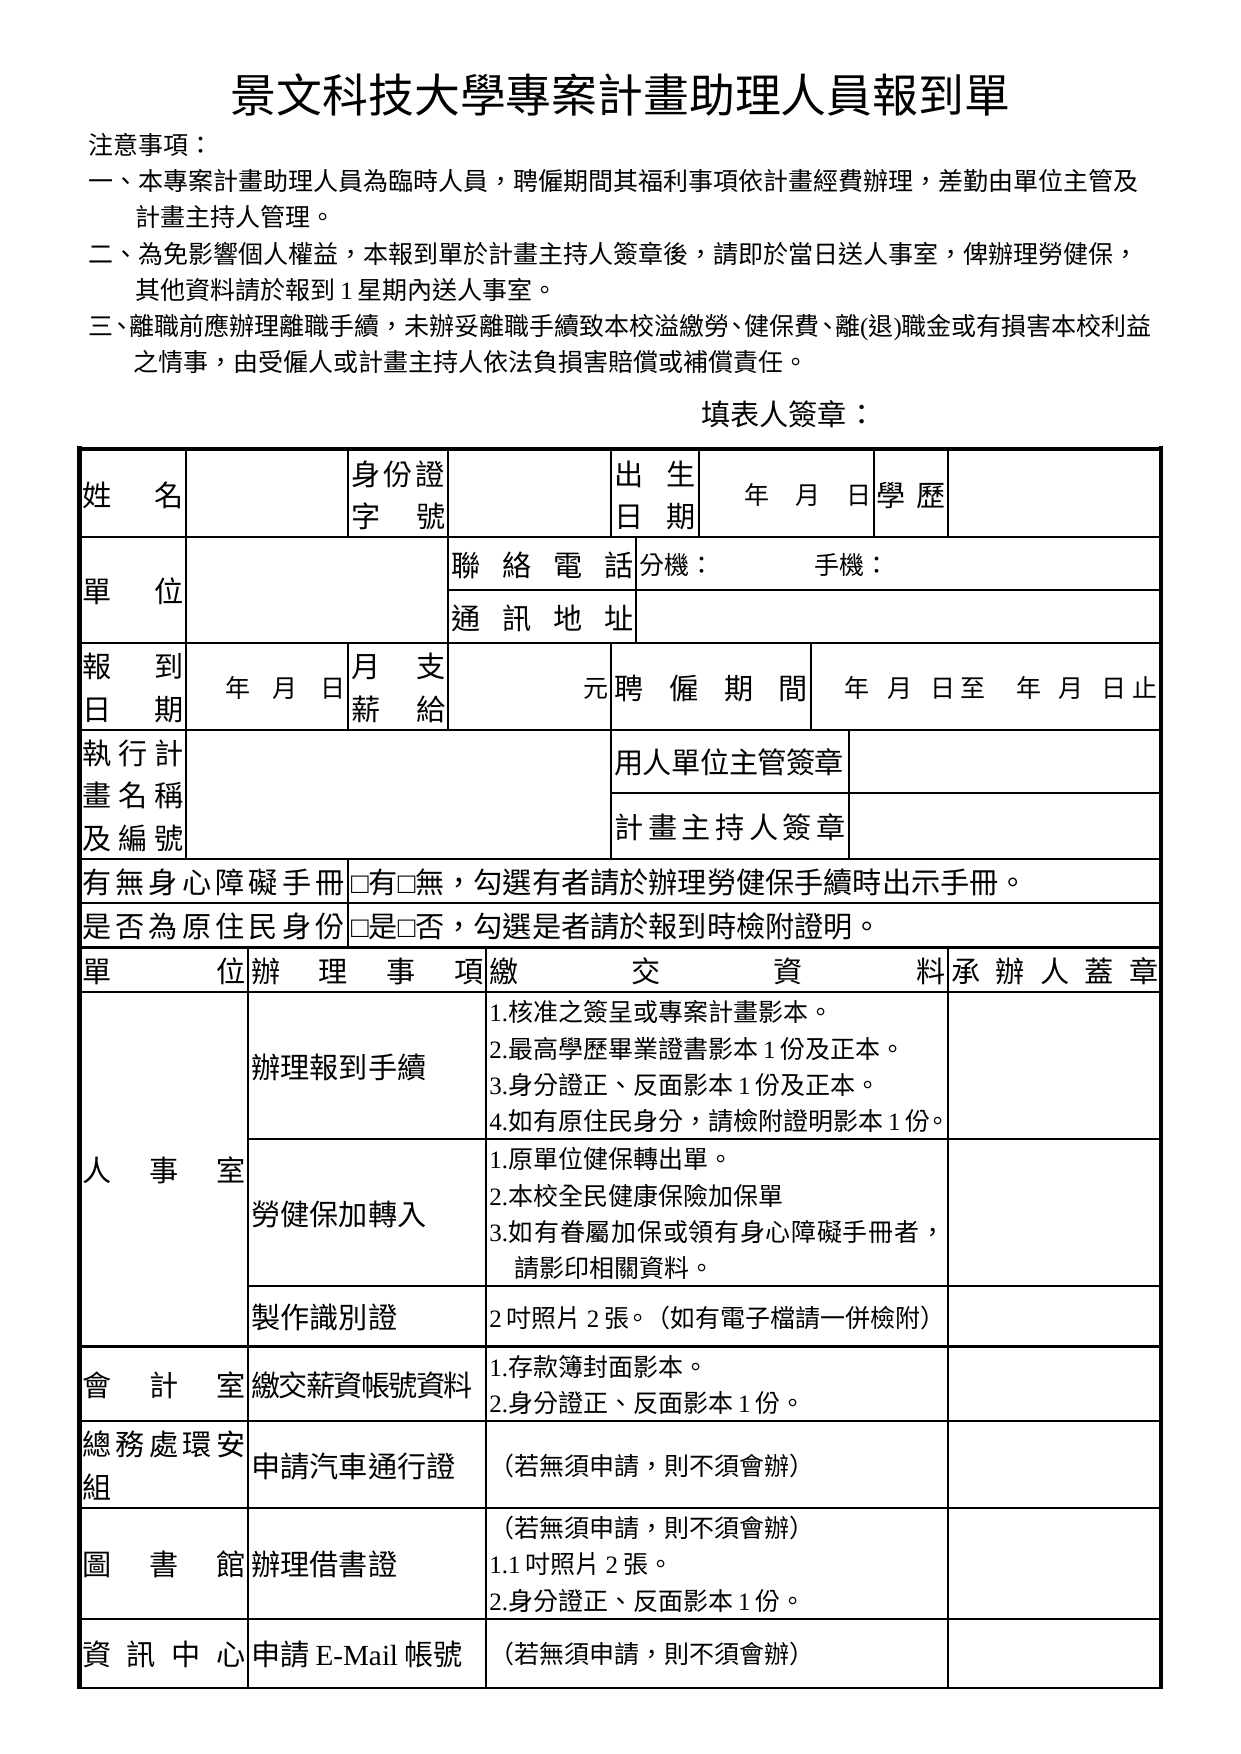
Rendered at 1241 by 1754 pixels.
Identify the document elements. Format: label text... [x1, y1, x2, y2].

table_cell 用人單位主管簽章 [612, 731, 848, 792]
table_cell [949, 1620, 1159, 1687]
table_header 年 月 日 [700, 451, 873, 536]
table_cell 聘僱期間 [612, 644, 810, 729]
table_header [449, 451, 610, 536]
table_cell 執行計畫名稱及編號 [82, 731, 185, 858]
table_cell 資訊中心 [82, 1620, 247, 1687]
table_cell 2吋照片2張。（如有電子檔請一併檢附） [487, 1287, 947, 1345]
table_cell [187, 731, 610, 858]
table_cell [187, 538, 447, 642]
text 注意事項： [89, 125, 1152, 162]
table_cell 承辦人蓋章 [949, 949, 1159, 991]
table_cell 計畫主持人簽章 [612, 794, 848, 858]
table_cell 1.存款簿封面影本。 2.身分證正、反面影本1份。 [487, 1348, 947, 1420]
text 三、離職前應辦理離職手續，未辦妥離職手續致本校溢繳勞、健保費、離(退)職金或有損害本校利益之情事，由受僱人或計畫主持人依法負損害賠償或補償責任。 [89, 307, 1152, 379]
table_cell 聯絡電話 [449, 538, 635, 589]
table_cell 年 月 日 [187, 644, 347, 729]
table_cell 勞健保加轉入 [249, 1140, 485, 1285]
table_cell 報到 日期 [82, 644, 185, 729]
table_cell 是否為原住民身份 [82, 904, 347, 946]
table_cell [949, 1509, 1159, 1617]
table_header 出生 日期 [612, 451, 698, 536]
table_cell 申請E-Mail帳號 [249, 1620, 485, 1687]
text 一、本專案計畫助理人員為臨時人員，聘僱期間其福利事項依計畫經費辦理，差勤由單位主管及計畫主持人管理。 [88, 162, 1152, 234]
table_header 學歷 [875, 451, 947, 536]
table_cell 繳交資料 [487, 949, 947, 991]
table_cell 辦理事項 [249, 949, 485, 991]
text 填表人簽章： [119, 392, 1152, 434]
table_cell 圖書館 [82, 1509, 247, 1617]
table_cell □有□無，勾選有者請於辦理勞健保手續時出示手冊。 [349, 860, 1159, 902]
table_cell 製作識別證 [249, 1287, 485, 1345]
table_header [949, 451, 1159, 536]
table_header [187, 451, 347, 536]
table_cell （若無須申請，則不須會辦） [487, 1422, 947, 1507]
table_cell 申請汽車通行證 [249, 1422, 485, 1507]
table_cell 分機： 手機： [637, 538, 1159, 589]
table_cell 單位 [82, 949, 247, 991]
table_cell 單位 [82, 538, 185, 642]
table_cell 通訊地址 [449, 591, 635, 642]
table_cell 有無身心障礙手冊 [82, 860, 347, 902]
table_cell 元 [449, 644, 610, 729]
table_cell 1.核准之簽呈或專案計畫影本。 2.最高學歷畢業證書影本1份及正本。 3.身分證正、反面影本1份及正本。 4.如有原住民身分，請檢附證明影本1份。 [487, 993, 947, 1138]
table_cell 辦理報到手續 [249, 993, 485, 1138]
table_cell 人事室 [82, 993, 247, 1345]
table_cell [637, 591, 1159, 642]
table_cell [949, 1348, 1159, 1420]
text 二、為免影響個人權益，本報到單於計畫主持人簽章後，請即於當日送人事室，俾辦理勞健保，其他資料請於報到1星期內送人事室。 [89, 234, 1152, 307]
table_header 身份證字號 [349, 451, 447, 536]
table_cell [949, 993, 1159, 1138]
table_cell 會計室 [82, 1348, 247, 1420]
table_cell [949, 1140, 1159, 1285]
table_cell [850, 731, 1159, 792]
table_cell 繳交薪資帳號資料 [249, 1348, 485, 1420]
table_cell （若無須申請，則不須會辦） [487, 1620, 947, 1687]
table_cell □是□否，勾選是者請於報到時檢附證明。 [349, 904, 1159, 946]
table_cell [949, 1287, 1159, 1345]
table_cell 總務處環安組 [82, 1422, 247, 1507]
table_cell [850, 794, 1159, 858]
table_cell 年 月 日至 年 月 日止 [812, 644, 1159, 729]
table_header 姓名 [82, 451, 185, 536]
table_cell 1.原單位健保轉出單。 2.本校全民健康保險加保單 3.如有眷屬加保或領有身心障礙手冊者，請影印相關資料。 [487, 1140, 947, 1285]
table_cell 辦理借書證 [249, 1509, 485, 1617]
table_cell [949, 1422, 1159, 1507]
table_cell （若無須申請，則不須會辦） 1.1吋照片2張。 2.身分證正、反面影本1份。 [487, 1509, 947, 1617]
table_cell 月支 薪給 [349, 644, 447, 729]
text 景文科技大學專案計畫助理人員報到單 [89, 59, 1152, 125]
